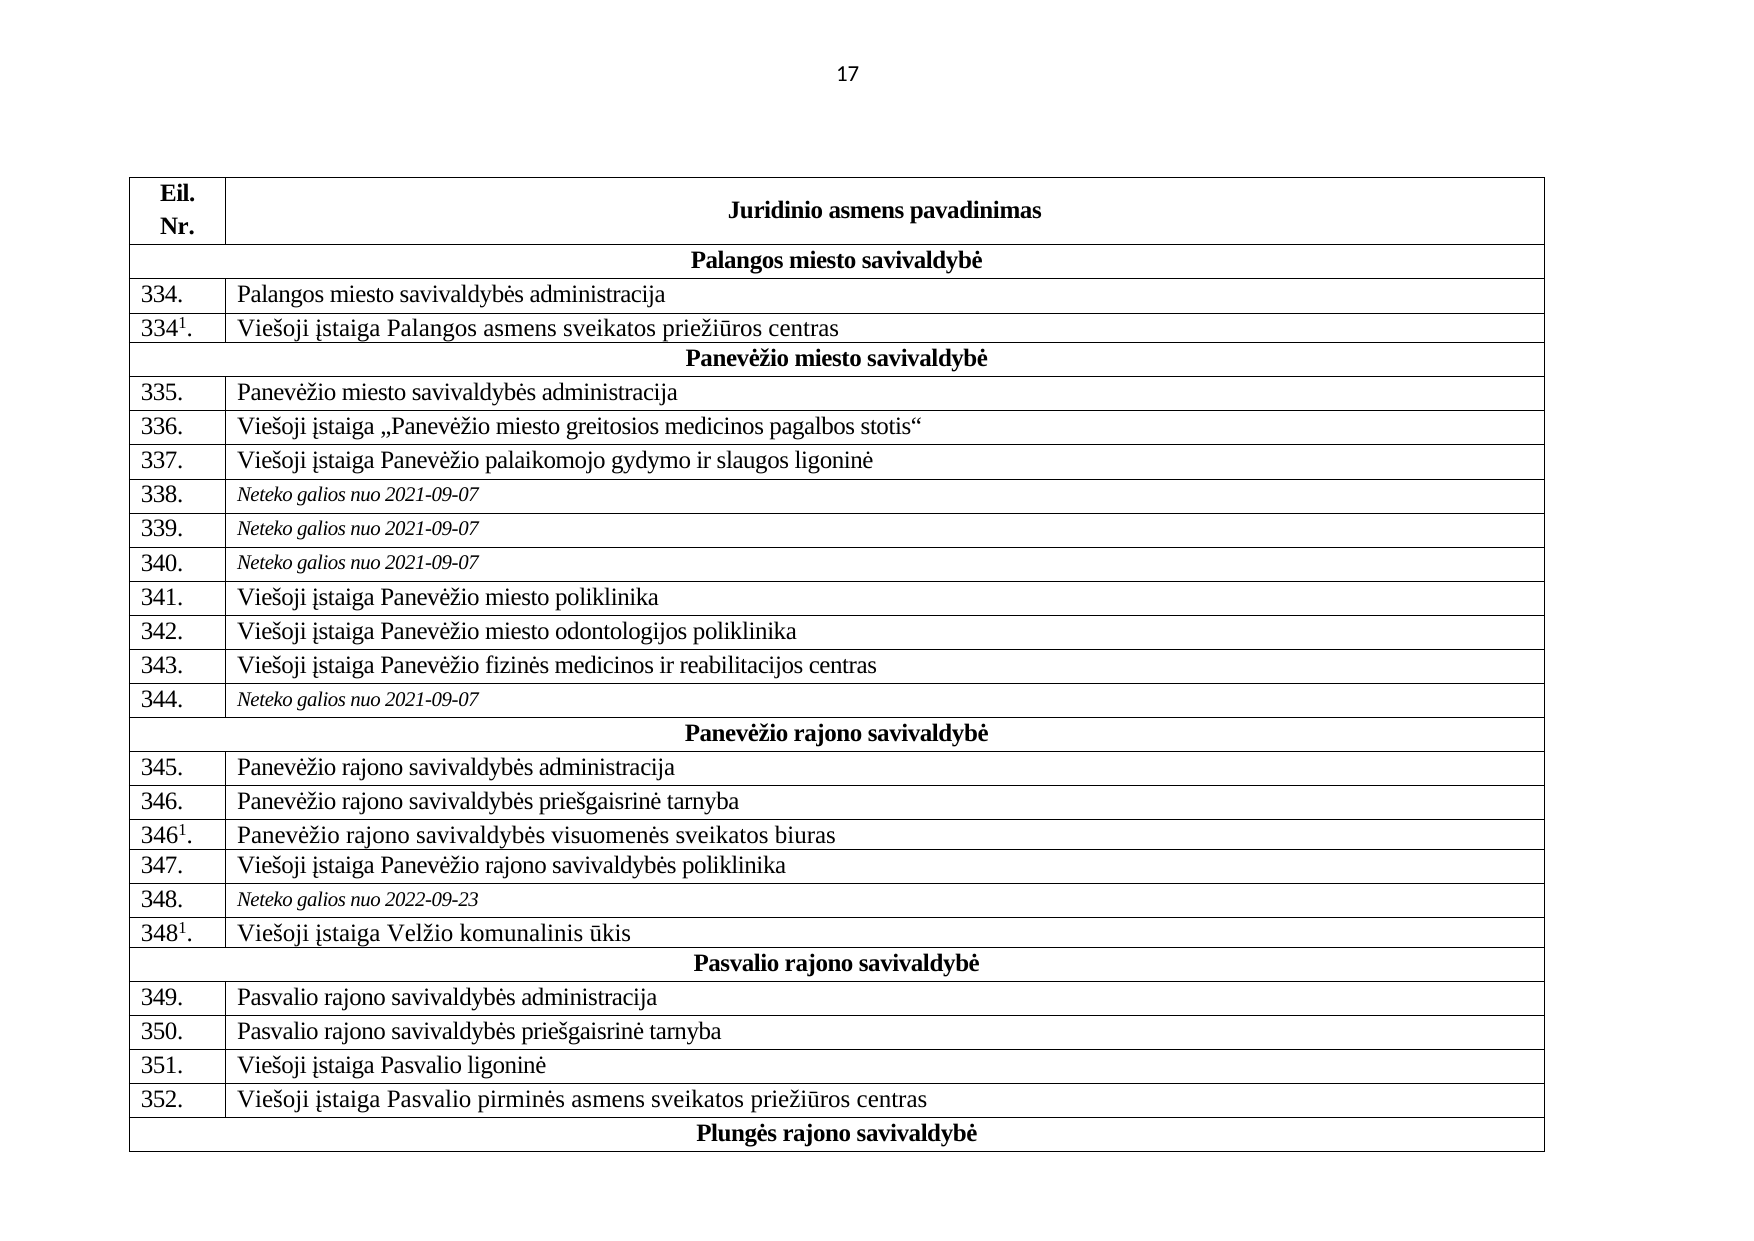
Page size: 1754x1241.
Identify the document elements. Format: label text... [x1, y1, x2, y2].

table_cell Panevėžio miesto savivaldybės administracija [226, 377, 1544, 410]
table_cell Panevėžio rajono savivaldybės administracija [226, 752, 1544, 785]
table_cell Neteko galios nuo 2022-09-23 [226, 884, 1544, 917]
table_cell Viešoji įstaiga Palangos asmens sveikatos priežiūros centras [226, 314, 1544, 342]
table_cell Neteko galios nuo 2021-09-07 [226, 684, 1544, 717]
table_cell Viešoji įstaiga „Panevėžio miesto greitosios medicinos pagalbos stotis“ [226, 411, 1544, 444]
table_cell 352. [130, 1084, 225, 1117]
table_cell Panevėžio miesto savivaldybė [130, 343, 1544, 376]
table_cell Viešoji įstaiga Panevėžio miesto poliklinika [226, 582, 1544, 615]
table_cell 346. [130, 786, 225, 819]
table_cell 349. [130, 982, 225, 1015]
table_cell 3481. [130, 918, 225, 947]
table_cell Neteko galios nuo 2021-09-07 [226, 548, 1544, 581]
table_cell 340. [130, 548, 225, 581]
table_cell 344. [130, 684, 225, 717]
table_cell Viešoji įstaiga Panevėžio palaikomojo gydymo ir slaugos ligoninė [226, 445, 1544, 478]
table_cell Viešoji įstaiga Pasvalio ligoninė [226, 1050, 1544, 1083]
table_cell Panevėžio rajono savivaldybės priešgaisrinė tarnyba [226, 786, 1544, 819]
table_cell 347. [130, 850, 225, 883]
table_cell 335. [130, 377, 225, 410]
table_cell Viešoji įstaiga Panevėžio fizinės medicinos ir reabilitacijos centras [226, 650, 1544, 683]
table_cell 334. [130, 279, 225, 312]
table_cell 339. [130, 514, 225, 547]
table_cell 351. [130, 1050, 225, 1083]
table_cell Pasvalio rajono savivaldybės administracija [226, 982, 1544, 1015]
table_cell Palangos miesto savivaldybės administracija [226, 279, 1544, 312]
table_cell 350. [130, 1016, 225, 1049]
table_cell 3341. [130, 314, 225, 342]
table_cell Neteko galios nuo 2021-09-07 [226, 514, 1544, 547]
table_cell Panevėžio rajono savivaldybės visuomenės sveikatos biuras [226, 820, 1544, 849]
table_cell Viešoji įstaiga Panevėžio miesto odontologijos poliklinika [226, 616, 1544, 649]
table_cell 343. [130, 650, 225, 683]
table_header Eil. Nr. [130, 178, 225, 244]
table_cell Palangos miesto savivaldybė [130, 245, 1544, 278]
table_header Juridinio asmens pavadinimas [226, 178, 1544, 244]
table_cell 3461. [130, 820, 225, 849]
table_cell Neteko galios nuo 2021-09-07 [226, 480, 1544, 512]
table_cell 337. [130, 445, 225, 478]
table_cell 342. [130, 616, 225, 649]
table_cell Plungės rajono savivaldybė [130, 1118, 1544, 1151]
table_cell Panevėžio rajono savivaldybė [130, 718, 1544, 751]
table_cell Pasvalio rajono savivaldybė [130, 948, 1544, 981]
table_cell 341. [130, 582, 225, 615]
table_cell Viešoji įstaiga Panevėžio rajono savivaldybės poliklinika [226, 850, 1544, 883]
table_cell Viešoji įstaiga Pasvalio pirminės asmens sveikatos priežiūros centras [226, 1084, 1544, 1117]
table_cell Pasvalio rajono savivaldybės priešgaisrinė tarnyba [226, 1016, 1544, 1049]
table_cell Viešoji įstaiga Velžio komunalinis ūkis [226, 918, 1544, 947]
table_cell 345. [130, 752, 225, 785]
table_cell 336. [130, 411, 225, 444]
table_cell 348. [130, 884, 225, 917]
table_cell 338. [130, 480, 225, 512]
